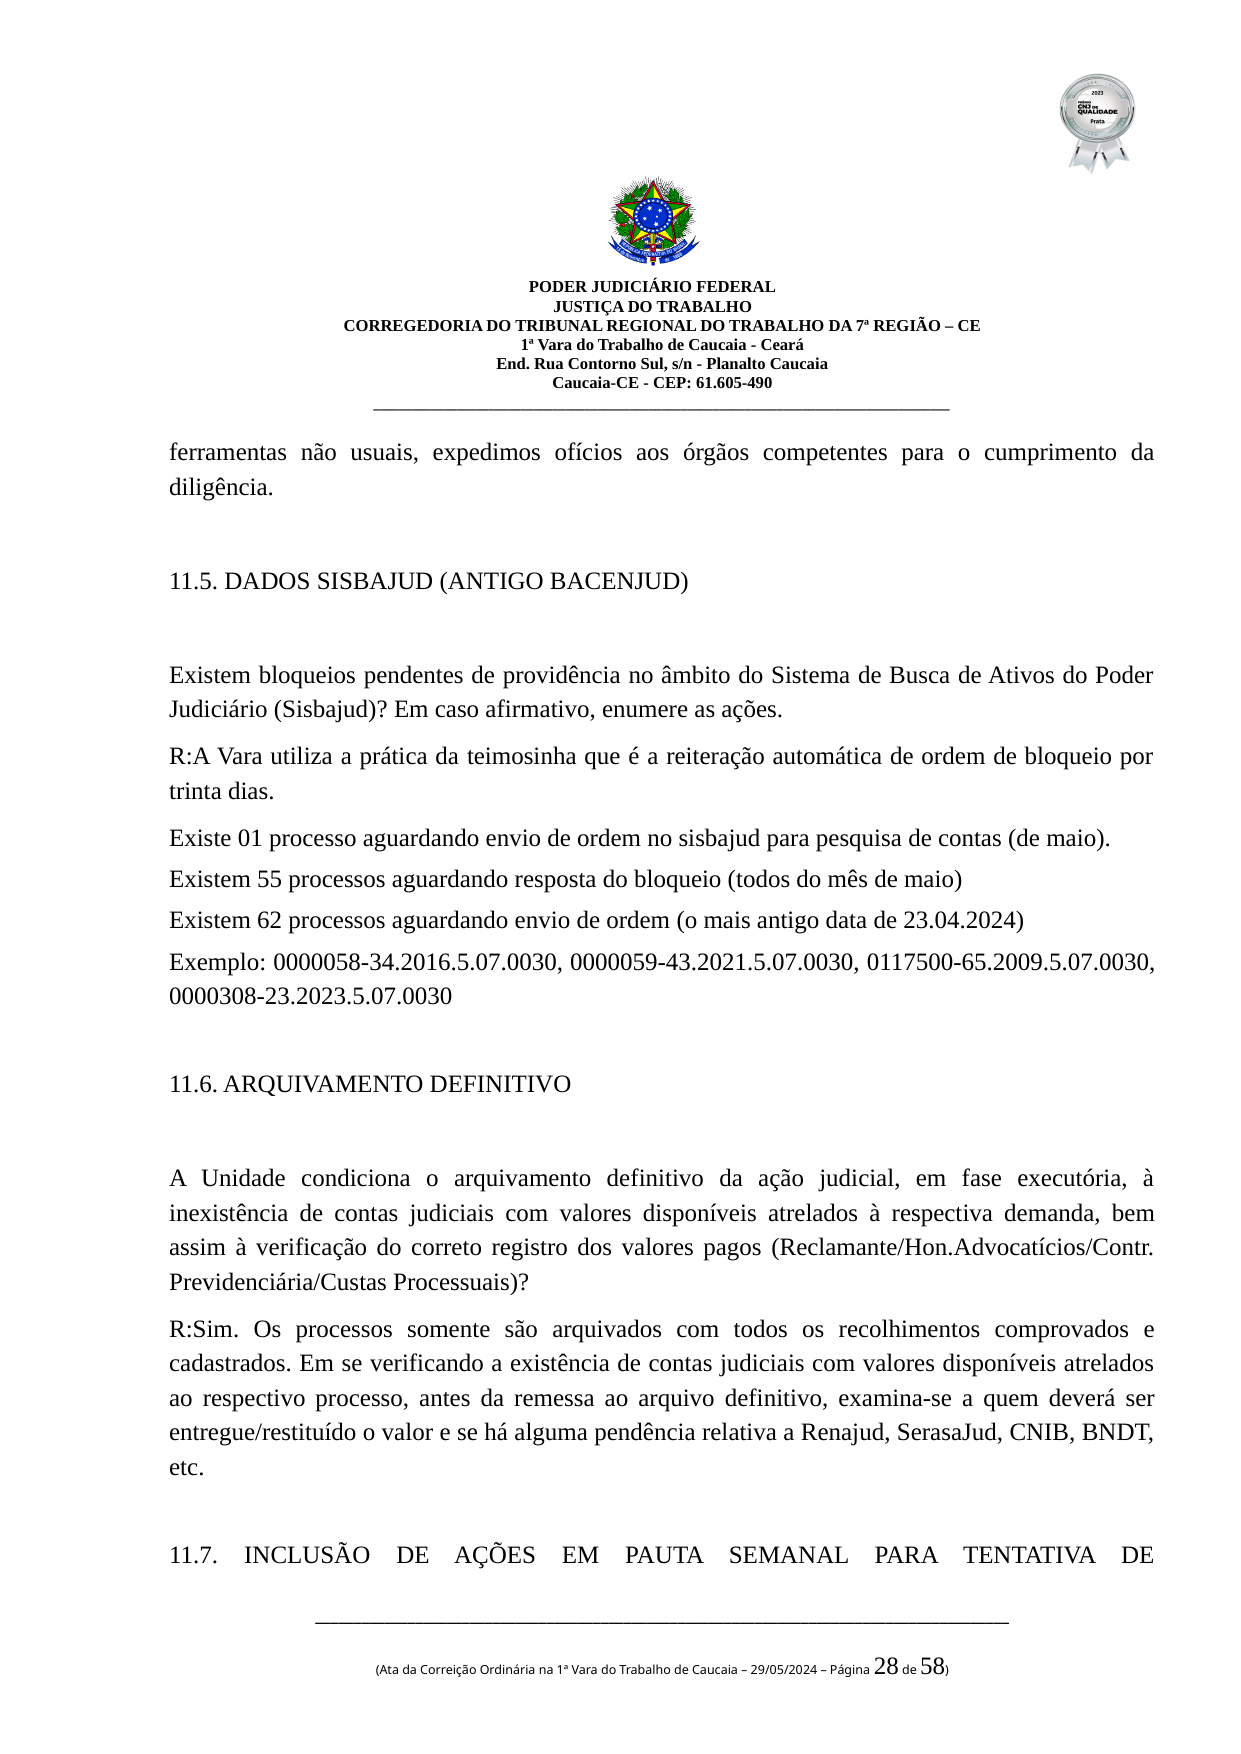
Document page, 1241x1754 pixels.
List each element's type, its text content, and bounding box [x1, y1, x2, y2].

text 11.6. ARQUIVAMENTO DEFINITIVO [169, 1069, 1155, 1098]
text Existem bloqueios pendentes de providência no âmbito do Sistema de Busca de Ativos do Poder Judiciário (Sisbajud)? Em caso afirmativo, enumere as ações. [169, 660, 1155, 723]
text Exemplo: 0000058-34.2016.5.07.0030, 0000059-43.2021.5.07.0030, 0117500-65.2009.5.07.0030, 0000308-23.2023.5.07.0030 [169, 947, 1155, 1010]
picture [1059, 73, 1136, 175]
picture [603, 175, 702, 267]
text R:A Vara utiliza a prática da teimosinha que é a reiteração automática de ordem de bloqueio por trinta dias. [169, 741, 1155, 804]
text ferramentas não usuais, expedimos ofícios aos órgãos competentes para o cumprimento da diligência. [169, 437, 1155, 501]
text 11.7. INCLUSÃO DE AÇÕES EM PAUTA SEMANAL PARA TENTATIVA DE [169, 1540, 1155, 1568]
text R:Sim. Os processos somente são arquivados com todos os recolhimentos comprovados e cadastrados. Em se verificando a existência de contas judiciais com valores disponíveis atrelados ao respectivo processo, antes da remessa ao arquivo definitivo, examina-se a quem deverá ser entregue/restituído o valor e se há alguma pendência relativa a Renajud, SerasaJud, CNIB, BNDT, etc. [169, 1314, 1155, 1480]
text A Unidade condiciona o arquivamento definitivo da ação judicial, em fase executória, à inexistência de contas judiciais com valores disponíveis atrelados à respectiva demanda, bem assim à verificação do correto registro dos valores pagos (Reclamante/Hon.Advocatícios/Contr. Previdenciária/Custas Processuais)? [169, 1163, 1155, 1295]
text Existe 01 processo aguardando envio de ordem no sisbajud para pesquisa de contas (de maio). [169, 823, 1155, 852]
text Existem 62 processos aguardando envio de ordem (o mais antigo data de 23.04.2024) [169, 905, 1155, 934]
text Existem 55 processos aguardando resposta do bloqueio (todos do mês de maio) [169, 864, 1155, 893]
text 11.5. DADOS SISBAJUD (ANTIGO BACENJUD) [169, 566, 1155, 595]
